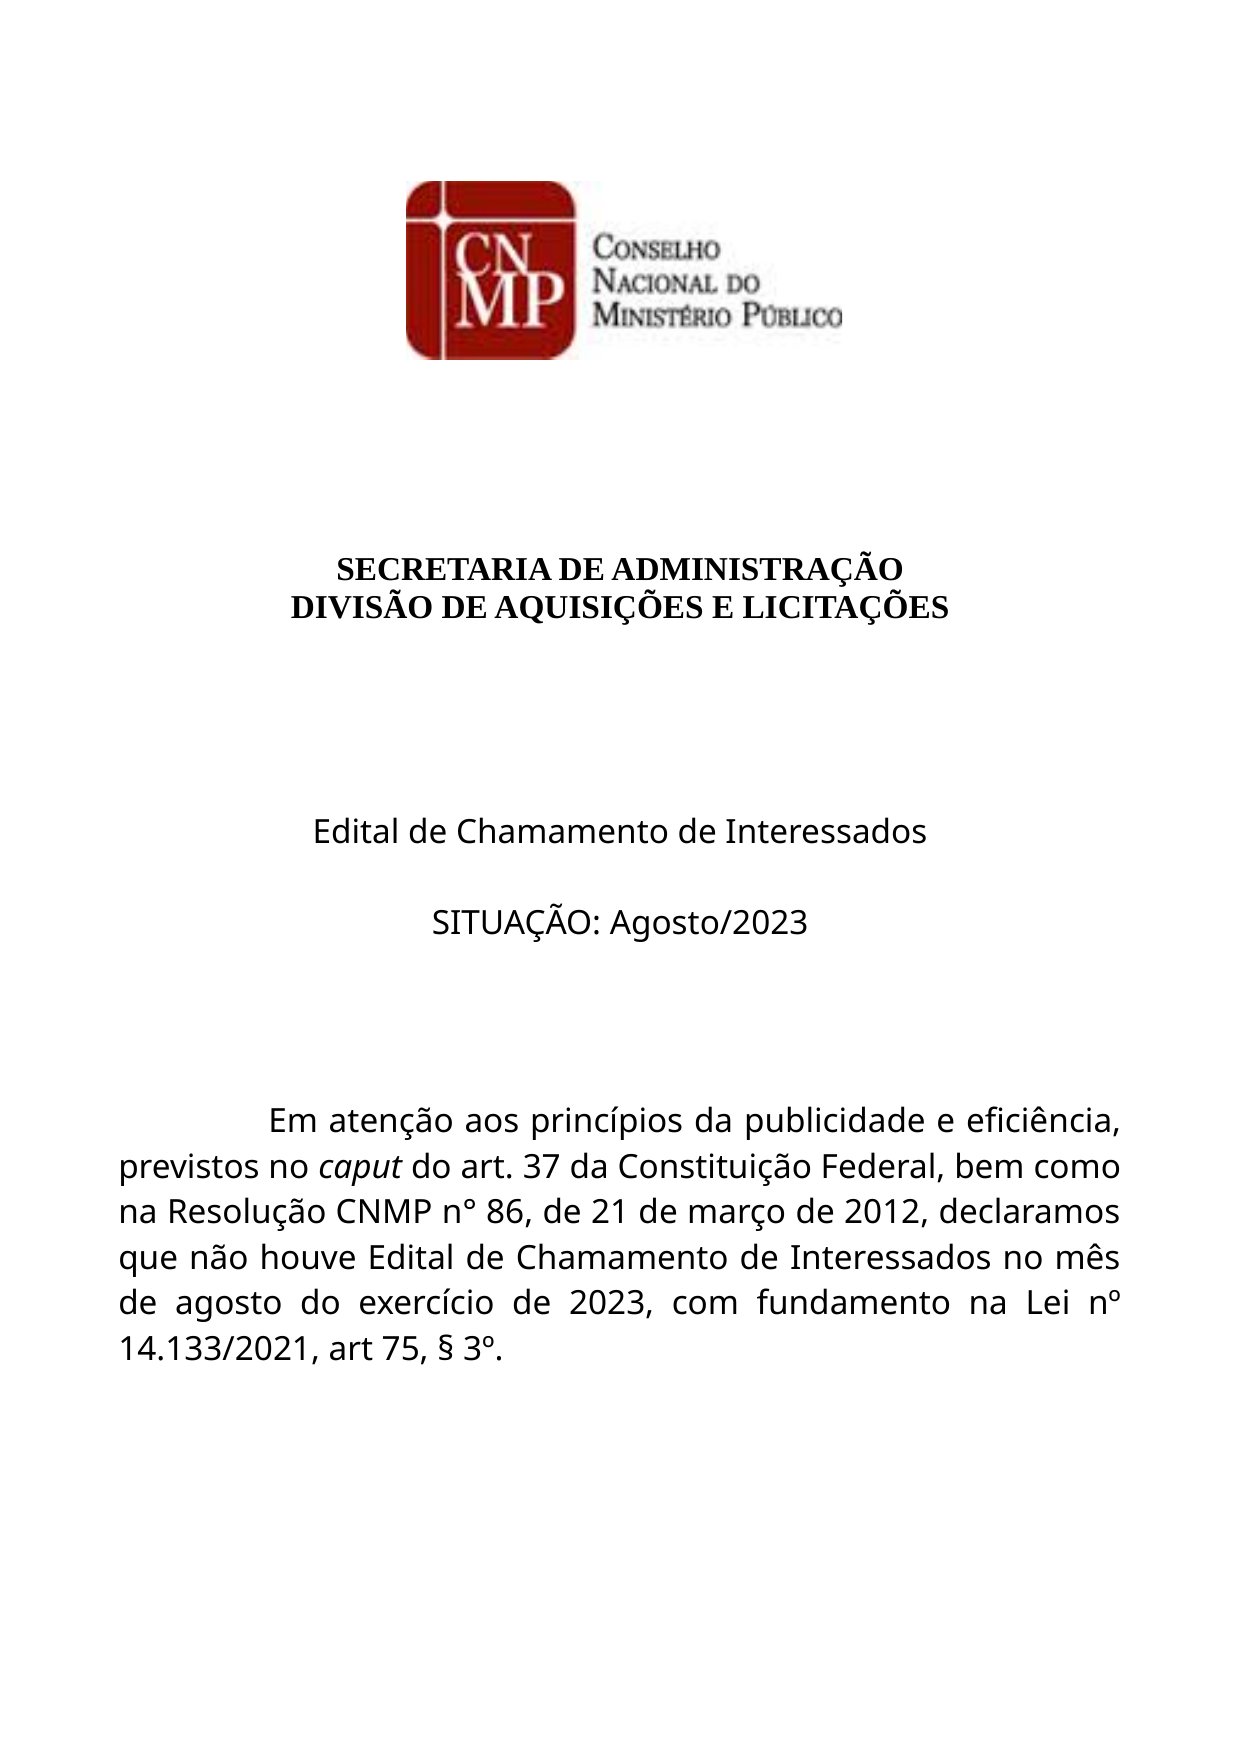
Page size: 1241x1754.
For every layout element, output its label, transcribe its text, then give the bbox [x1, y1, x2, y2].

text SITUAÇÃO: Agosto/2023 [118, 898, 1122, 944]
text Em atenção aos princípios da publicidade e eficiência, previstos no caput do art. 37 da Constituição Federal, bem como na Resolução CNMP n° 86, de 21 de março de 2012, declaramos que não houve Edital de Chamamento de Interessados no mês de agosto do exercício de 2023, com fundamento na Lei nº 14.133/2021, art 75, § 3º. [118, 1097, 1122, 1370]
text Edital de Chamamento de Interessados [118, 808, 1122, 853]
text SECRETARIA DE ADMINISTRAÇÃO [118, 549, 1122, 588]
text DIVISÃO DE AQUISIÇÕES E LICITAÇÕES [118, 588, 1122, 626]
